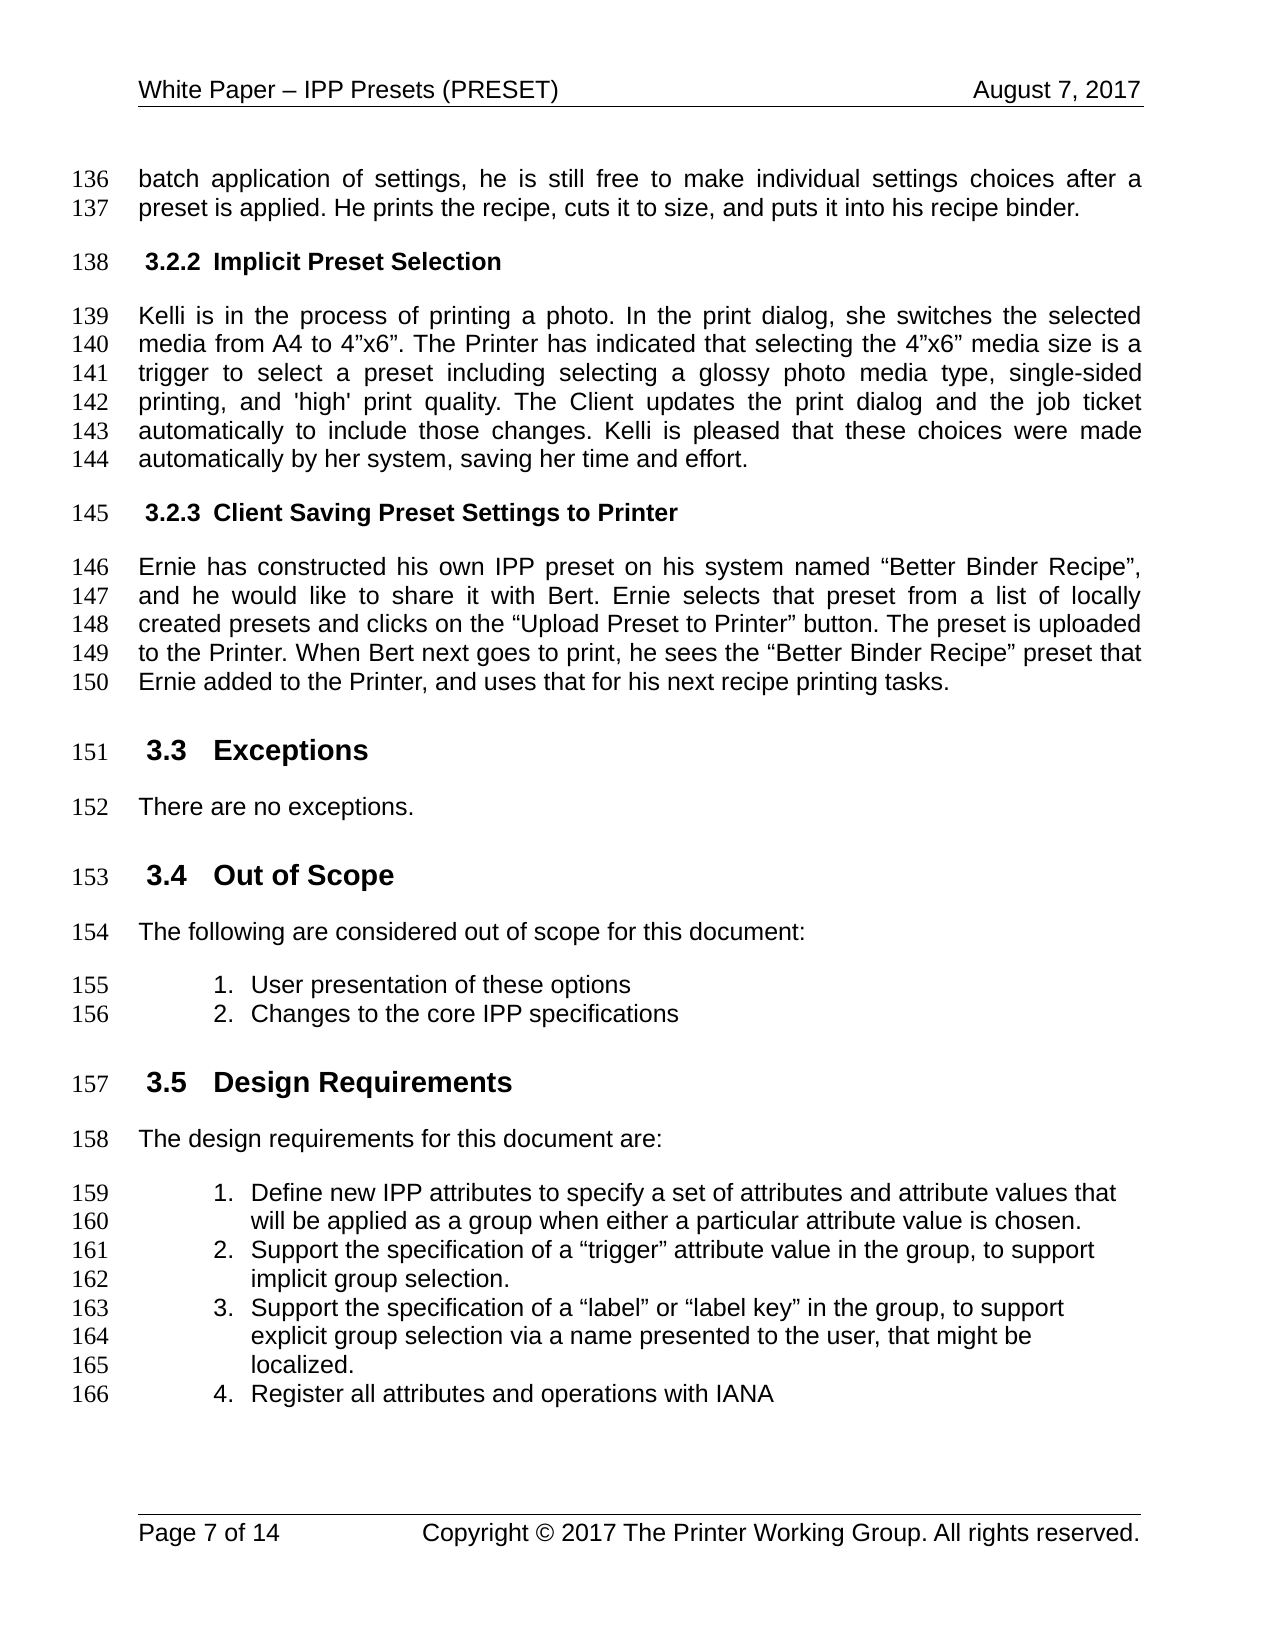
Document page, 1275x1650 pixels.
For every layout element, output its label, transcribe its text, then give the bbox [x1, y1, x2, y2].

text The design requirements for this document are: [138, 1124, 1144, 1152]
text Ernie has constructed his own IPP preset on his system named “Better Binder Recipe”, and he would like to share it with Bert. Ernie selects that preset from a list of locally created presets and clicks on the “Upload Preset to Printer” button. The preset is uploaded to the Printer. When Bert next goes to print, he sees the “Better Binder Recipe” preset that Ernie added to the Printer, and uses that for his next recipe printing tasks. [138, 552, 1144, 696]
subtitle Implicit Preset Selection [138, 247, 1144, 276]
text The following are considered out of scope for this document: [138, 916, 1144, 945]
list Register all attributes and operations with IANA [213, 1379, 1144, 1407]
subtitle Out of Scope [138, 858, 1144, 891]
list Define new IPP attributes to specify a set of attributes and attribute values that will be applied as a group when either a particular attribute value is chosen. [213, 1177, 1144, 1235]
subtitle Design Requirements [138, 1065, 1144, 1099]
list Support the specification of a “trigger” attribute value in the group, to support implicit group selection. [213, 1235, 1144, 1292]
text batch application of settings, he is still free to make individual settings choices after a preset is applied. He prints the recipe, cuts it to size, and puts it into his recipe binder. [138, 164, 1144, 222]
subtitle Exceptions [138, 733, 1144, 767]
text There are no exceptions. [138, 792, 1144, 820]
list Support the specification of a “label” or “label key” in the group, to support explicit group selection via a name presented to the user, that might be localized. [213, 1292, 1144, 1379]
text Kelli is in the process of printing a photo. In the print dialog, she switches the selected media from A4 to 4”x6”. The Printer has indicated that selecting the 4”x6” media size is a trigger to select a preset including selecting a glossy photo media type, single-sided printing, and 'high' print quality. The Client updates the print dialog and the job ticket automatically to include those changes. Kelli is pleased that these choices were made automatically by her system, saving her time and effort. [138, 301, 1144, 473]
list User presentation of these options [213, 970, 1144, 999]
subtitle Client Saving Preset Settings to Printer [138, 498, 1144, 527]
list Changes to the core IPP specifications [213, 999, 1144, 1028]
